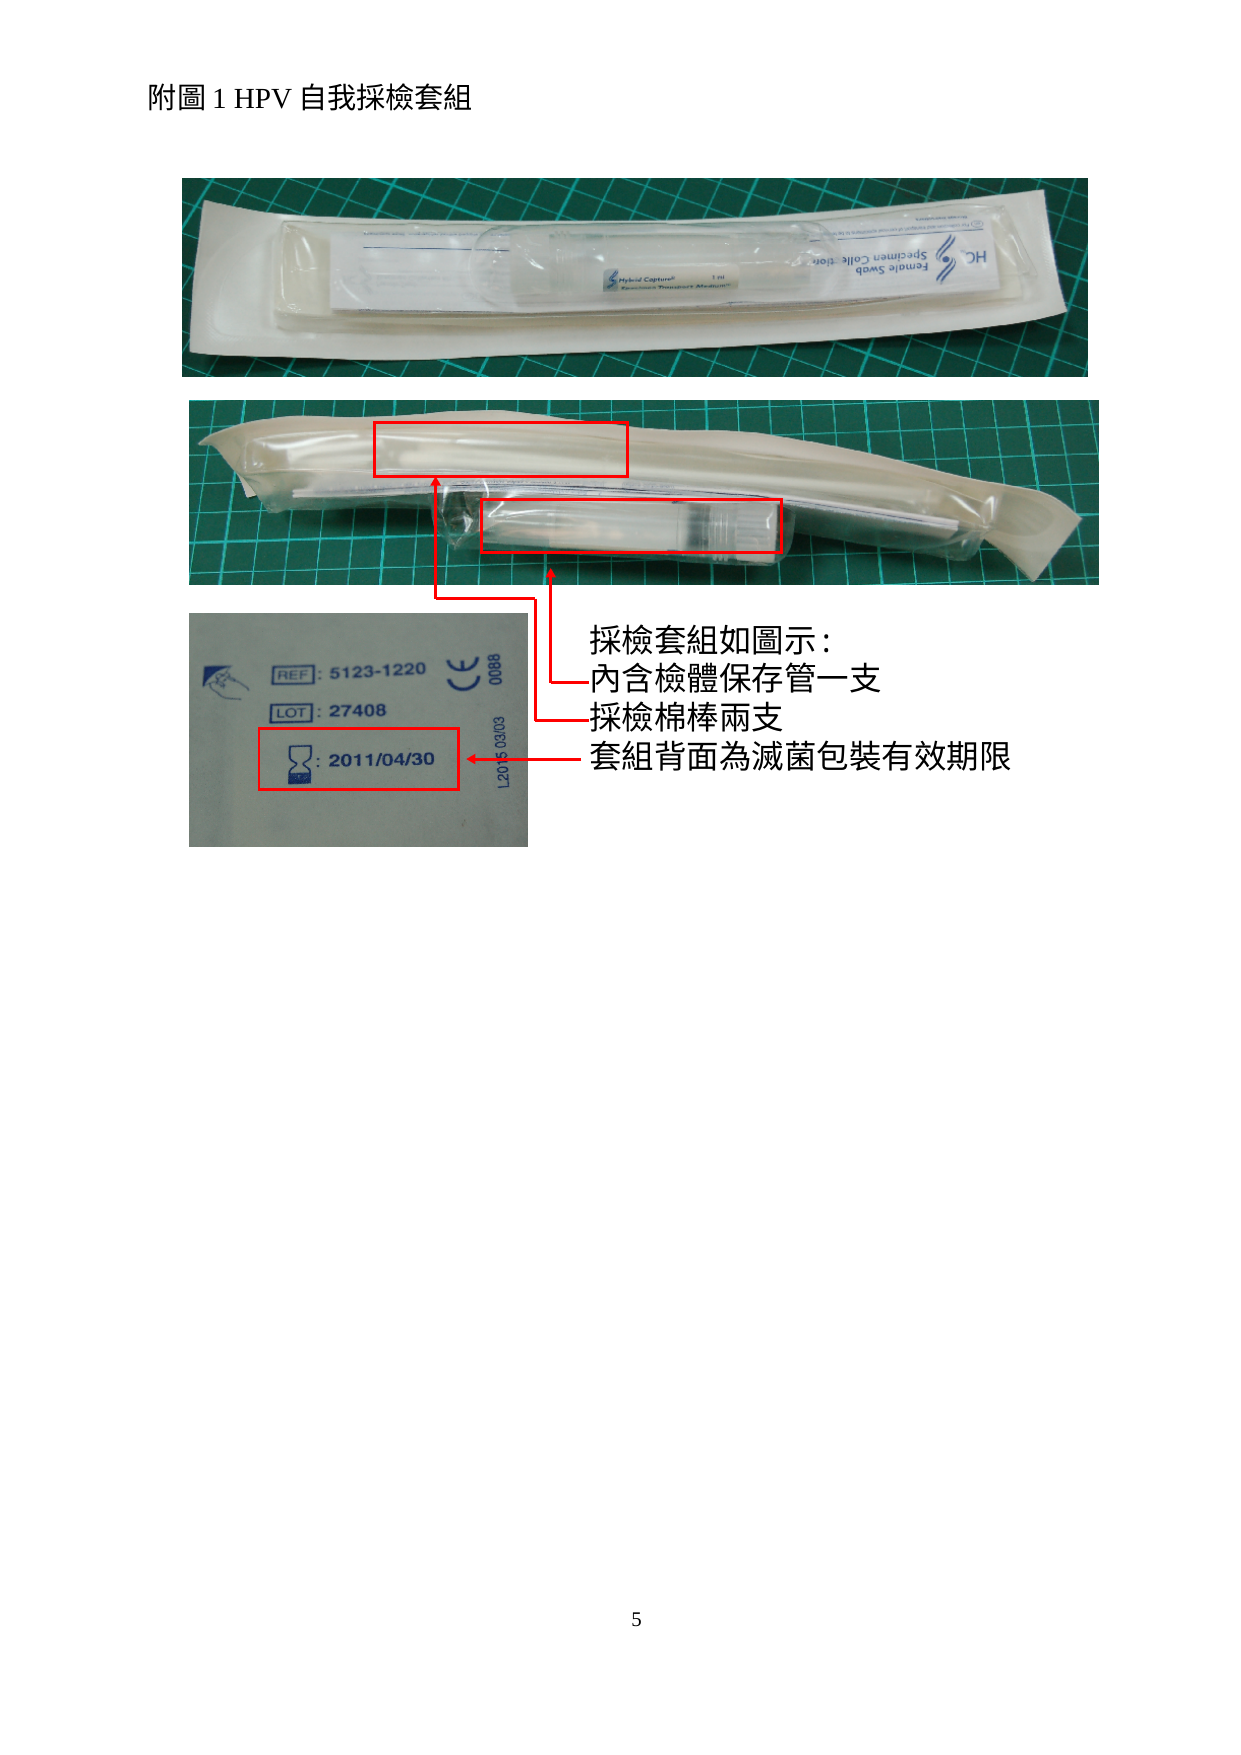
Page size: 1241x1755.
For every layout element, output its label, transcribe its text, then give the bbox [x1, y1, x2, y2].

text 附圖1 HPV自我採檢套組 [148, 75, 1125, 117]
